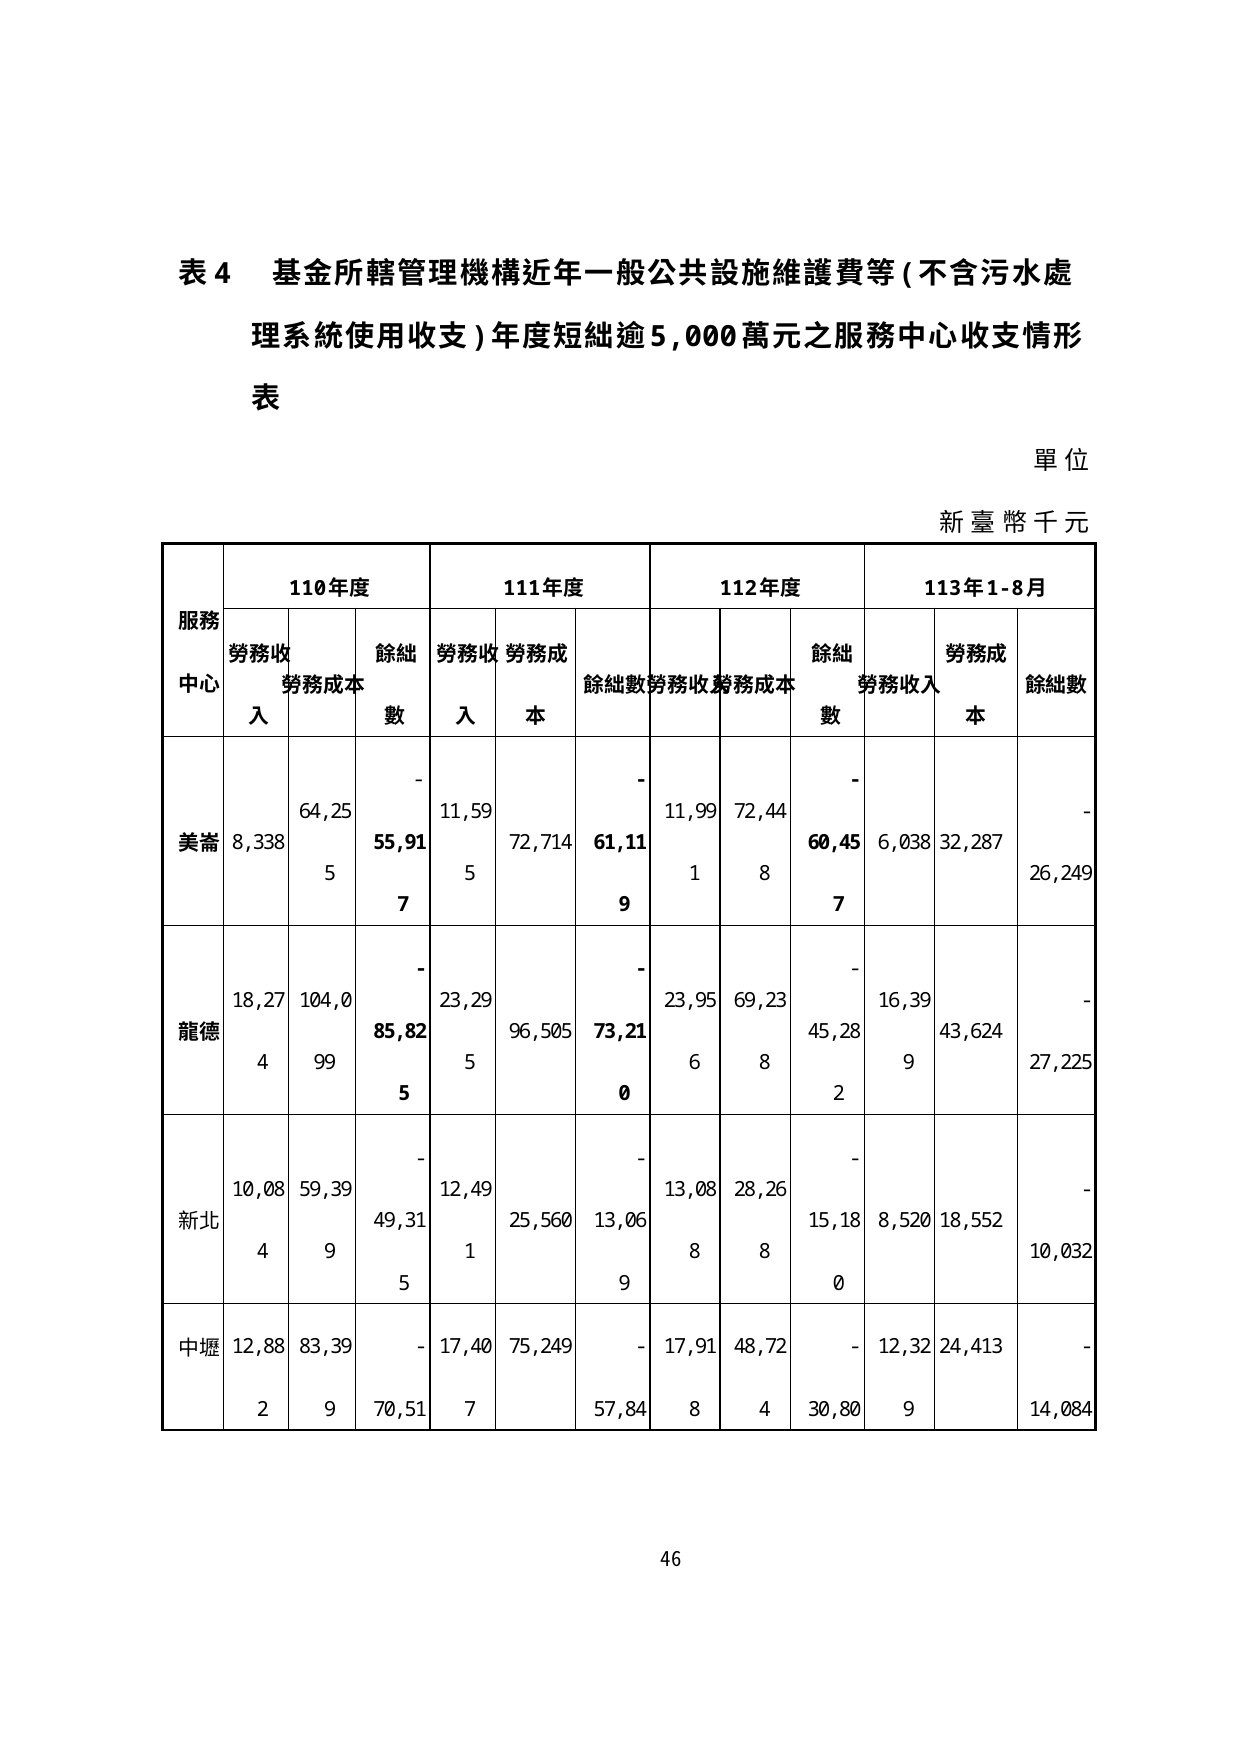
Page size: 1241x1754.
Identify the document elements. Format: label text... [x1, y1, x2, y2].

table_header 111年度 [431, 545, 649, 607]
table_cell -27,225 [1018, 926, 1094, 1114]
table_header 113年1-8月 [865, 545, 1094, 607]
table_cell -85,825 [356, 926, 429, 1114]
table_cell 餘絀數 [791, 609, 864, 736]
table_cell -57,84 [576, 1304, 649, 1429]
table_cell -15,180 [791, 1115, 864, 1303]
table_cell -26,249 [1018, 737, 1094, 924]
table_cell 75,249 [496, 1304, 575, 1429]
table_cell 12,329 [865, 1304, 934, 1429]
table_cell 11,595 [431, 737, 495, 924]
table_cell -61,119 [576, 737, 649, 924]
table_cell 8,520 [865, 1115, 934, 1303]
table_cell 勞務成本 [935, 609, 1017, 736]
table_cell 96,505 [496, 926, 575, 1114]
table_cell 24,413 [935, 1304, 1017, 1429]
table_cell 勞務收入 [224, 609, 288, 736]
table_cell -73,210 [576, 926, 649, 1114]
table_cell -30,80 [791, 1304, 864, 1429]
table_cell 8,338 [224, 737, 288, 924]
table_cell 28,268 [721, 1115, 790, 1303]
table_cell 83,399 [289, 1304, 355, 1429]
table_header 110年度 [224, 545, 429, 607]
table_cell 18,552 [935, 1115, 1017, 1303]
table_cell 美崙 [164, 737, 223, 924]
table_cell 69,238 [721, 926, 790, 1114]
text 單位:新臺幣千元 [177, 417, 1092, 542]
table_cell 勞務成本 [721, 609, 790, 736]
table_cell 32,287 [935, 737, 1017, 924]
text 表4 基金所轄管理機構近年一般公共設施維護費等(不含污水處理系統使用收支)年度短絀逾5,000萬元之服務中心收支情形表 [160, 229, 1092, 417]
table_header 112年度 [651, 545, 864, 607]
table_cell 勞務成本 [496, 609, 575, 736]
table_cell 43,624 [935, 926, 1017, 1114]
table_cell 餘絀數 [1018, 609, 1094, 736]
table_cell 59,399 [289, 1115, 355, 1303]
table_cell 新北 [164, 1115, 223, 1303]
table_cell 104,099 [289, 926, 355, 1114]
table_cell 12,491 [431, 1115, 495, 1303]
table_cell 23,956 [651, 926, 719, 1114]
table_cell 餘絀數 [356, 609, 429, 736]
table_cell 龍德 [164, 926, 223, 1114]
table_cell 23,295 [431, 926, 495, 1114]
table_cell 72,448 [721, 737, 790, 924]
table_cell -55,917 [356, 737, 429, 924]
table_cell 72,714 [496, 737, 575, 924]
table_cell 17,407 [431, 1304, 495, 1429]
table_cell 勞務收入 [865, 609, 934, 736]
table_cell 16,399 [865, 926, 934, 1114]
table_cell -14,084 [1018, 1304, 1094, 1429]
table_cell 勞務收入 [431, 609, 495, 736]
table_cell 勞務收入 [651, 609, 719, 736]
table_cell 17,918 [651, 1304, 719, 1429]
table_cell -70,51 [356, 1304, 429, 1429]
table_cell 48,724 [721, 1304, 790, 1429]
table_cell -45,282 [791, 926, 864, 1114]
table_cell 10,084 [224, 1115, 288, 1303]
table_cell 勞務成本 [289, 609, 355, 736]
table_header 服務中心 [164, 545, 223, 736]
table_cell 12,882 [224, 1304, 288, 1429]
table_cell 25,560 [496, 1115, 575, 1303]
table_cell 11,991 [651, 737, 719, 924]
table_cell -10,032 [1018, 1115, 1094, 1303]
table_cell -60,457 [791, 737, 864, 924]
table_cell 6,038 [865, 737, 934, 924]
table_cell 餘絀數 [576, 609, 649, 736]
table_cell 中壢 [164, 1304, 223, 1429]
table_cell -13,069 [576, 1115, 649, 1303]
table_cell 64,255 [289, 737, 355, 924]
table_cell 18,274 [224, 926, 288, 1114]
table_cell 13,088 [651, 1115, 719, 1303]
table_cell -49,315 [356, 1115, 429, 1303]
